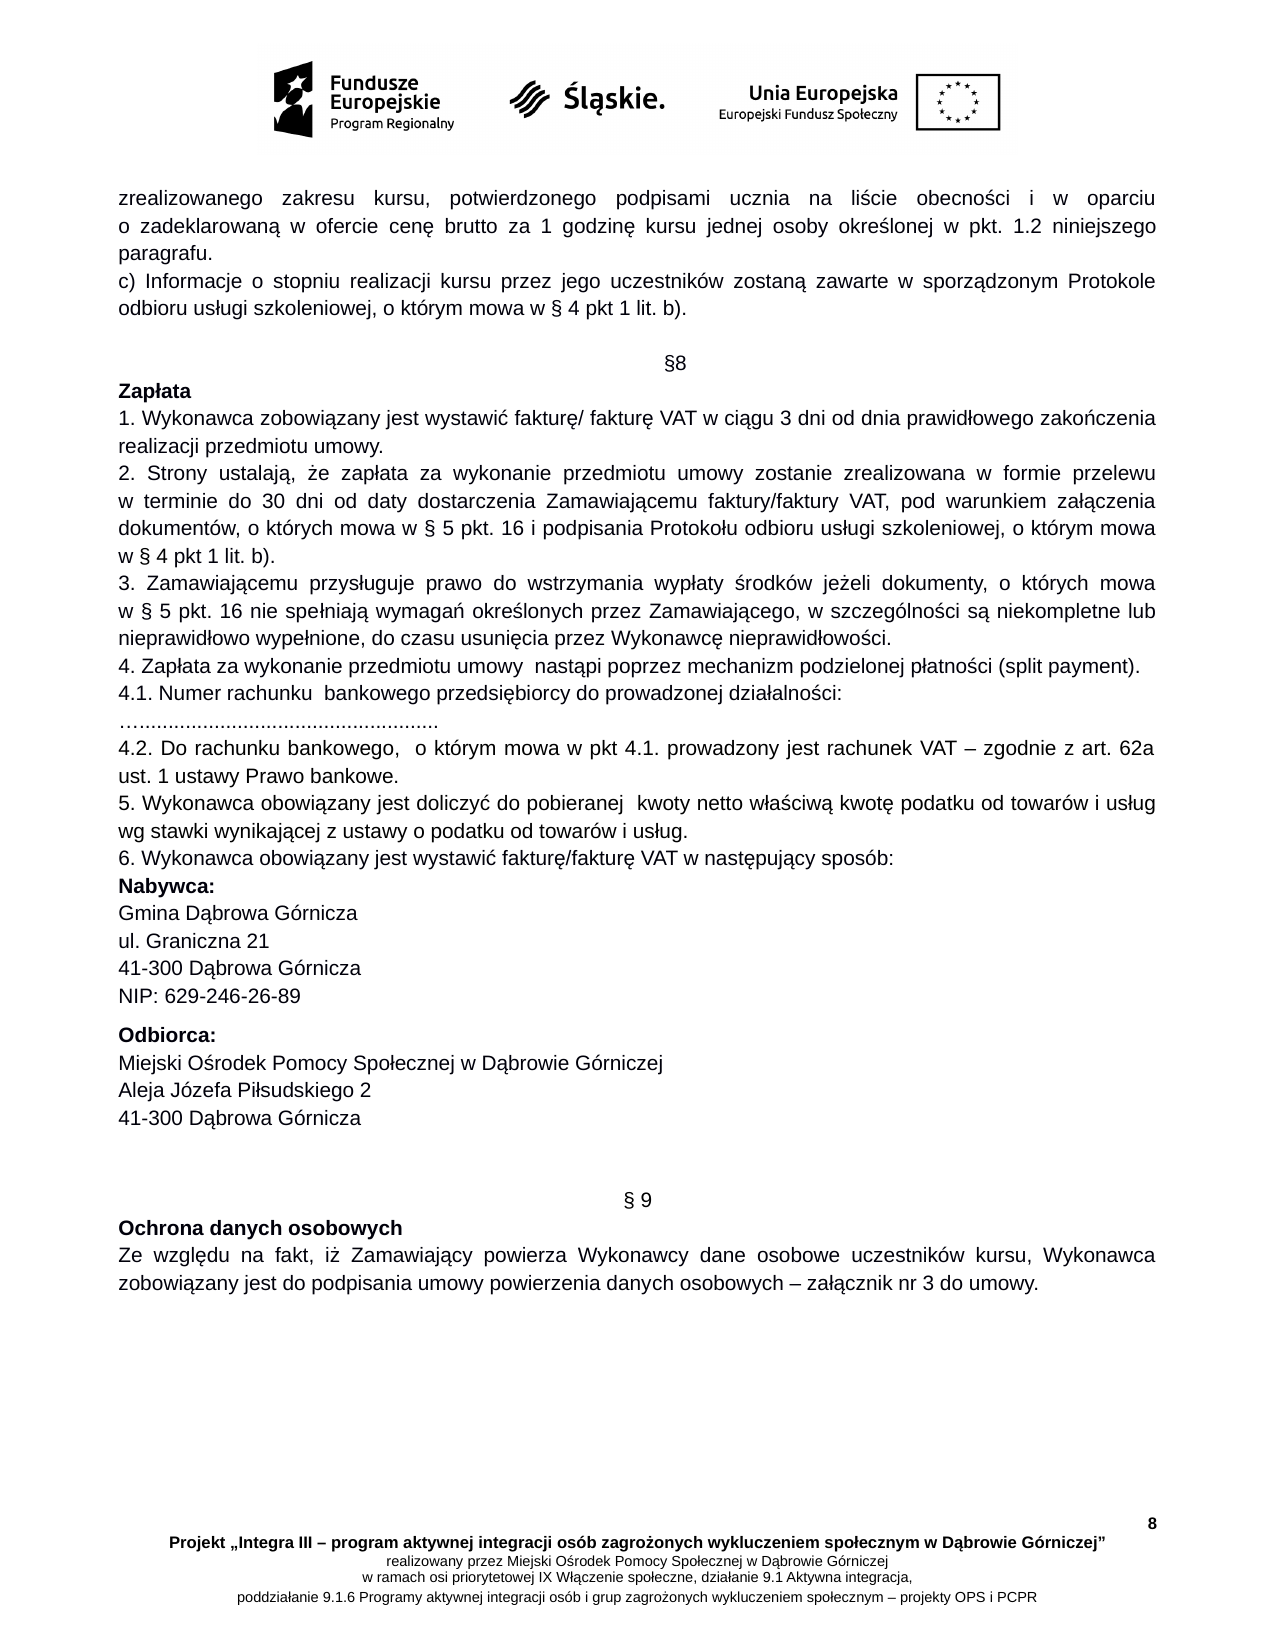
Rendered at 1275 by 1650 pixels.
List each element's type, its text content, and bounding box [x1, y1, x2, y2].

text 3. Zamawiającemu przysługuje prawo do wstrzymania wypłaty środków jeżeli dokumenty, o których mowa w § 5 pkt. 16 nie spełniają wymagań określonych przez Zamawiającego, w szczególności są niekompletne lub nieprawidłowo wypełnione, do czasu usunięcia przez Wykonawcę nieprawidłowości. [118, 571, 1157, 650]
text 2. Strony ustalają, że zapłata za wykonanie przedmiotu umowy zostanie zrealizowana w formie przelewu w terminie do 30 dni od daty dostarczenia Zamawiającemu faktury/faktury VAT, pod warunkiem załączenia dokumentów, o których mowa w § 5 pkt. 16 i podpisania Protokołu odbioru usługi szkoleniowej, o którym mowa w § 4 pkt 1 lit. b). [118, 461, 1157, 567]
text 41-300 Dąbrowa Górnicza [118, 956, 1157, 980]
text 41-300 Dąbrowa Górnicza [118, 1105, 1157, 1129]
text Ochrona danych osobowych [118, 1215, 1157, 1239]
text 6. Wykonawca obowiązany jest wystawić fakturę/fakturę VAT w następujący sposób: [118, 846, 1157, 870]
text 5. Wykonawca obowiązany jest doliczyć do pobieranej kwoty netto właściwą kwotę podatku od towarów i usług wg stawki wynikającej z ustawy o podatku od towarów i usług. [118, 791, 1157, 842]
text ul. Graniczna 21 [118, 928, 1157, 952]
text 4.2. Do rachunku bankowego, o którym mowa w pkt 4.1. prowadzony jest rachunek VAT – zgodnie z art. 62a ust. 1 ustawy Prawo bankowe. [118, 736, 1157, 787]
text Odbiorca: [118, 1023, 1157, 1047]
list c) Informacje o stopniu realizacji kursu przez jego uczestników zostaną zawarte w sporządzonym Protokole odbioru usługi szkoleniowej, o którym mowa w § 4 pkt 1 lit. b). [81, 268, 1157, 320]
text 1. Wykonawca zobowiązany jest wystawić fakturę/ fakturę VAT w ciągu 3 dni od dnia prawidłowego zakończenia realizacji przedmiotu umowy. [118, 406, 1157, 457]
list ….................................................... [118, 708, 1157, 732]
text Ze względu na fakt, iż Zamawiający powierza Wykonawcy dane osobowe uczestników kursu, Wykonawca zobowiązany jest do podpisania umowy powierzenia danych osobowych – załącznik nr 3 do umowy. [118, 1243, 1157, 1294]
text § 9 [118, 1188, 1157, 1212]
text 4. Zapłata za wykonanie przedmiotu umowy nastąpi poprzez mechanizm podzielonej płatności (split payment). [118, 653, 1157, 677]
text Nabywca: [118, 873, 1157, 897]
list 4.1. Numer rachunku bankowego przedsiębiorcy do prowadzonej działalności: [118, 681, 1157, 705]
list §8 [193, 351, 1157, 375]
text Aleja Józefa Piłsudskiego 2 [118, 1078, 1157, 1102]
list zrealizowanego zakresu kursu, potwierdzonego podpisami ucznia na liście obecności i w oparciu o zadeklarowaną w ofercie cenę brutto za 1 godzinę kursu jednej osoby określonej w pkt. 1.2 niniejszego paragrafu. [81, 186, 1157, 265]
text Miejski Ośrodek Pomocy Społecznej w Dąbrowie Górniczej [118, 1050, 1157, 1074]
text Zapłata [118, 378, 1157, 402]
text NIP: 629-246-26-89 [118, 983, 1157, 1007]
text Gmina Dąbrowa Górnicza [118, 901, 1157, 925]
